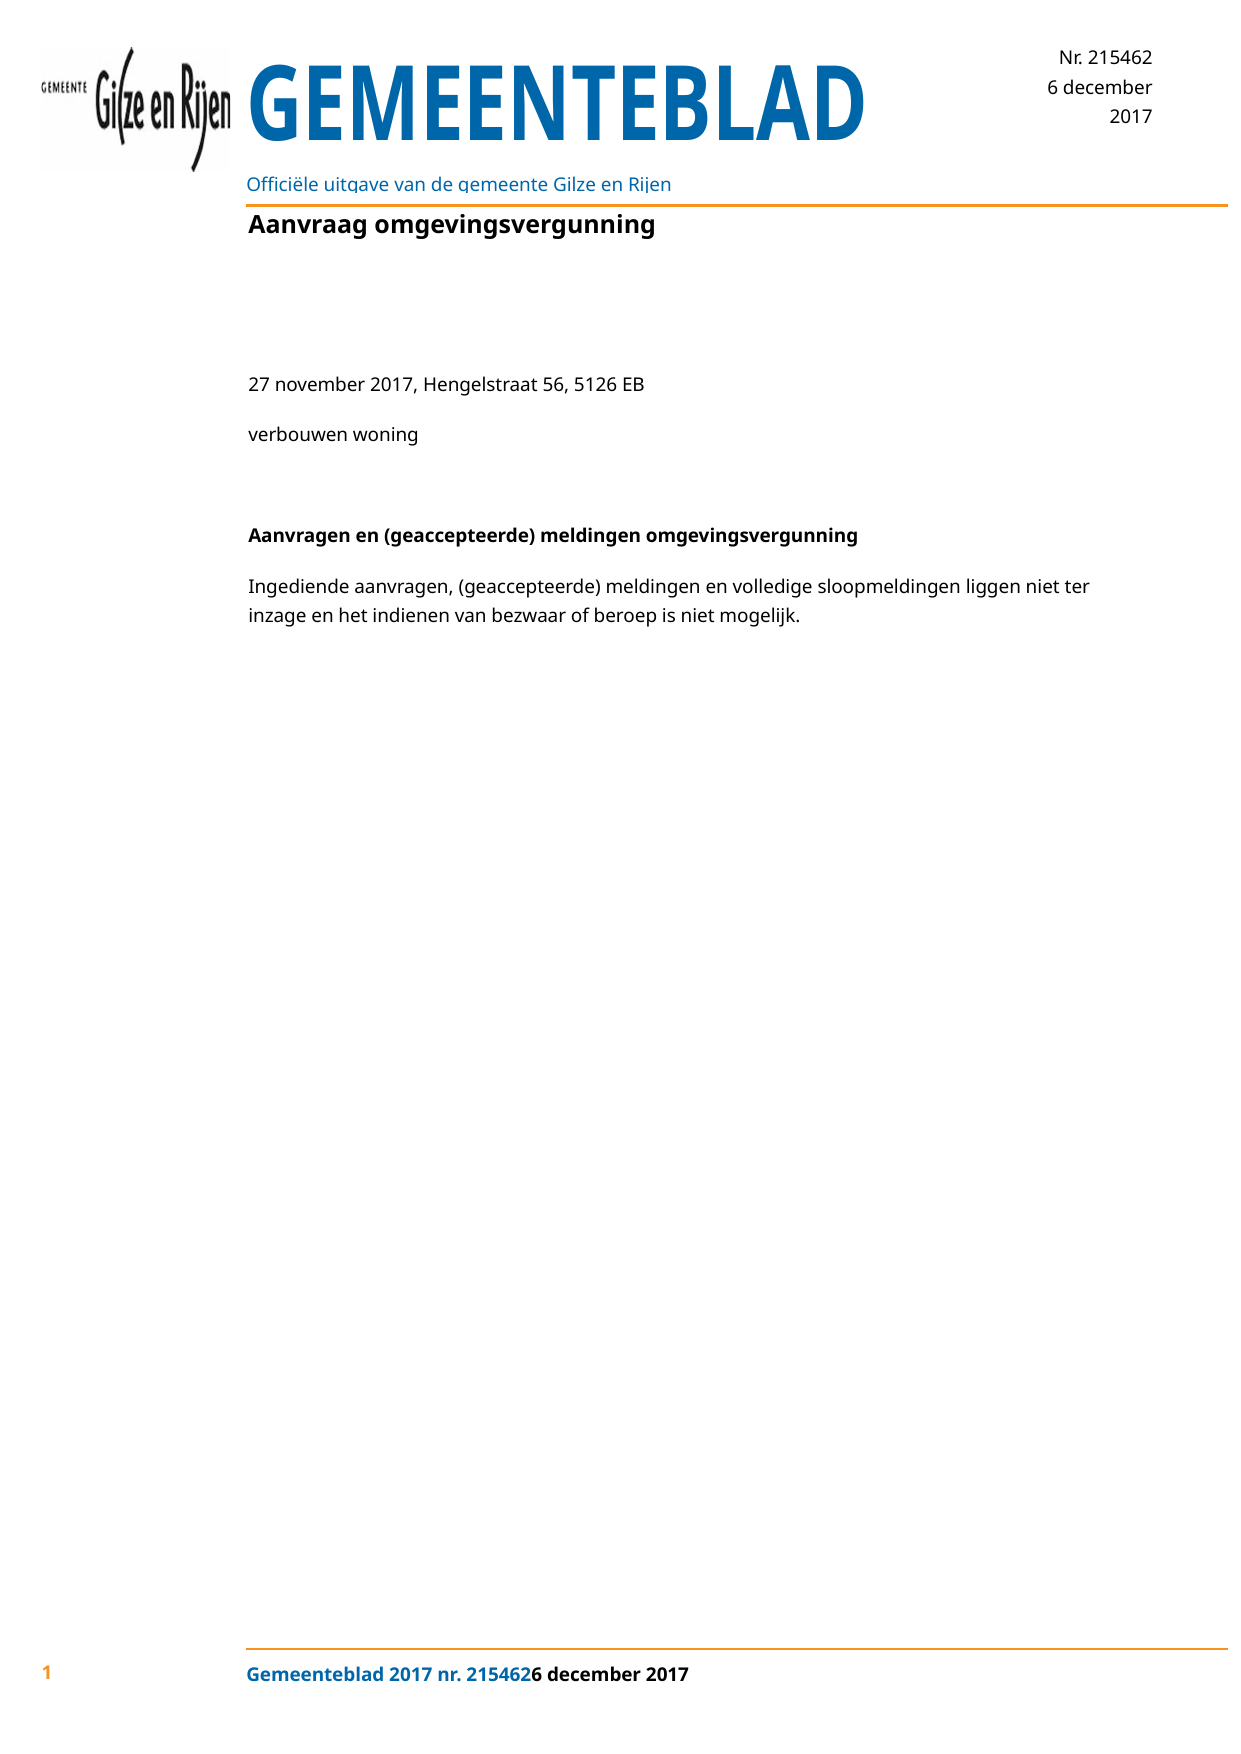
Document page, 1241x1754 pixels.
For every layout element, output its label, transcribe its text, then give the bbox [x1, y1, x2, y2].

text Aanvragen en (geaccepteerde) meldingen omgevingsvergunning [248, 522, 1152, 548]
text Ingediende aanvragen, (geaccepteerde) meldingen en volledige sloopmeldingen liggen niet ter inzage en het indienen van bezwaar of beroep is niet mogelijk. [248, 573, 1152, 628]
text Aanvraag omgevingsvergunning [248, 207, 1152, 241]
text verbouwen woning [248, 422, 1152, 447]
picture [41, 47, 231, 172]
text 27 november 2017, Hengelstraat 56, 5126 EB [248, 371, 1152, 397]
